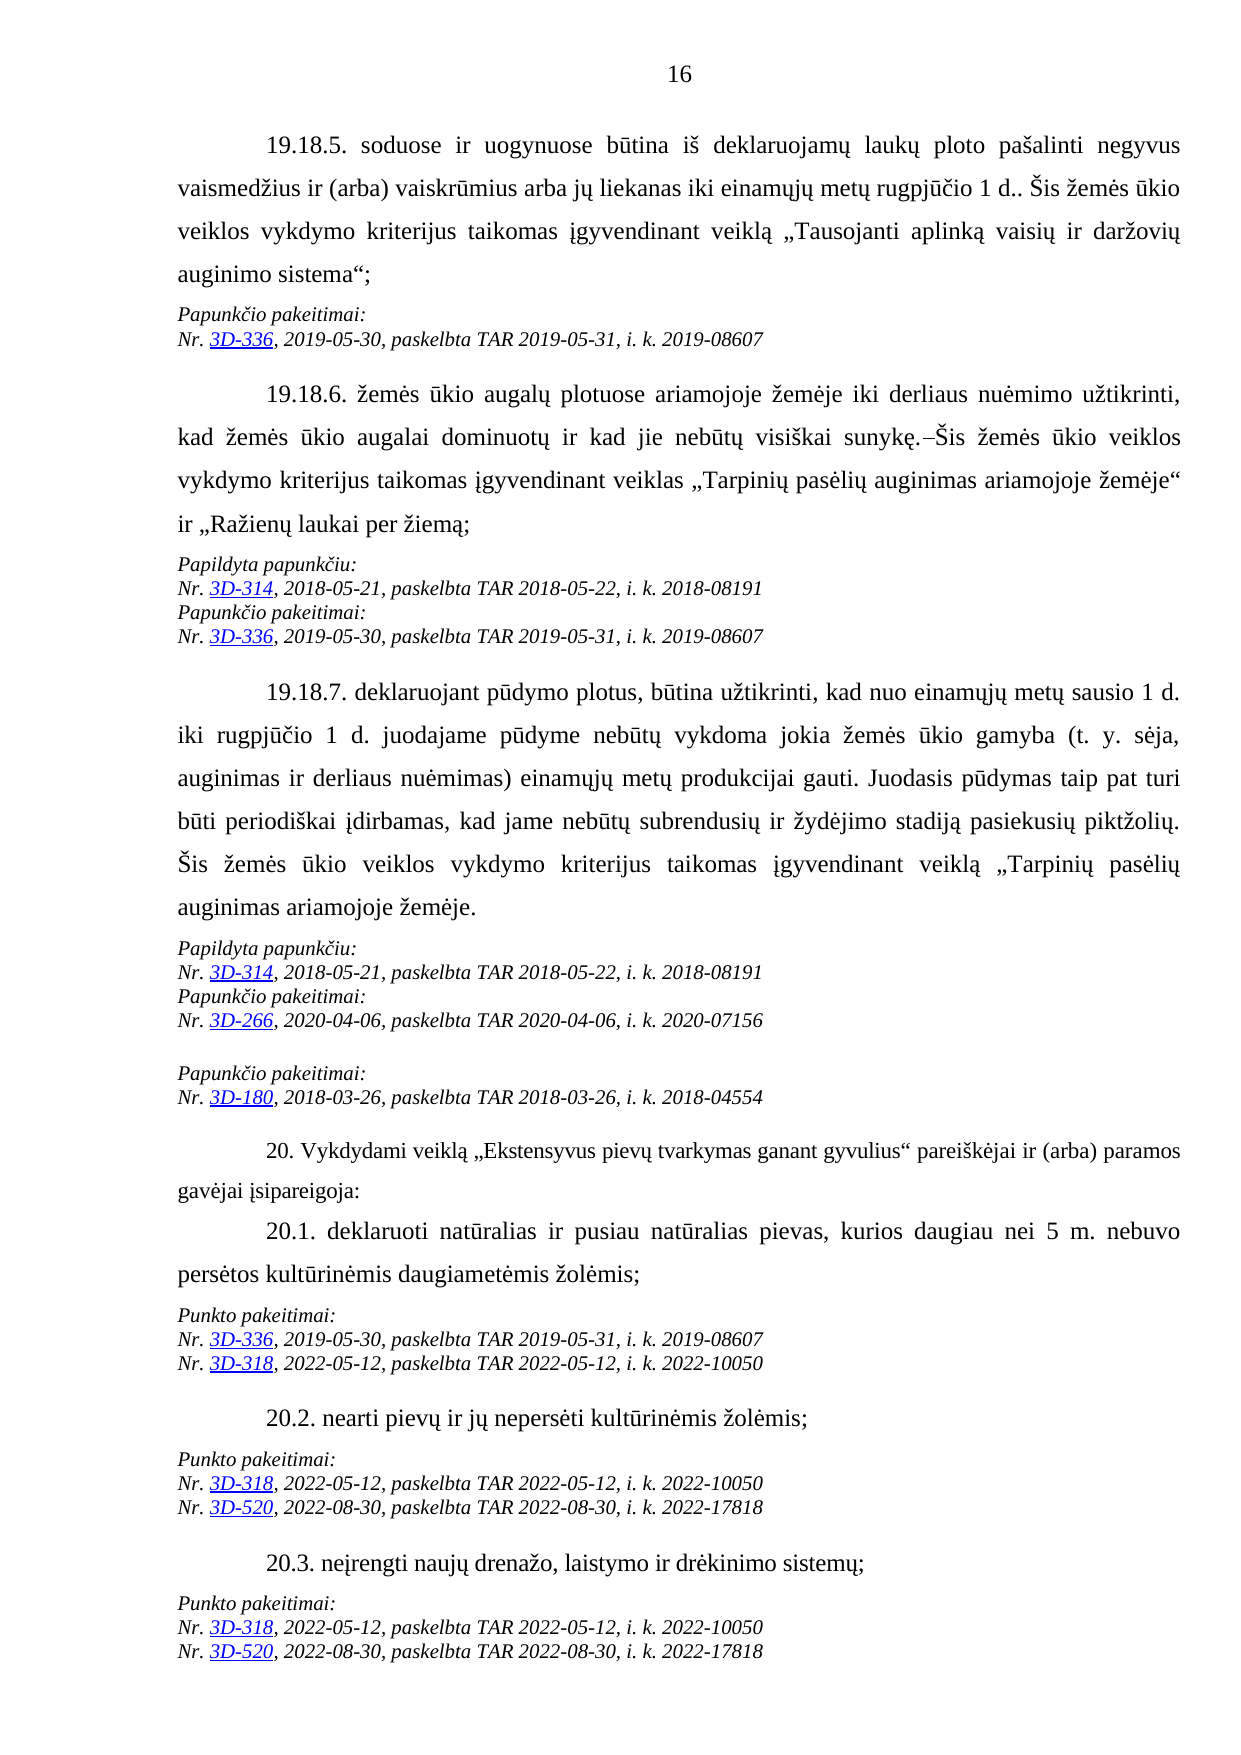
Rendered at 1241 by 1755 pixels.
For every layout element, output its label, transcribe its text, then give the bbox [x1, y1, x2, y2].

text Nr. 3D-336, 2019-05-30, paskelbta TAR 2019-05-31, i. k. 2019-08607 [177, 326, 1181, 351]
text Nr. 3D-180, 2018-03-26, paskelbta TAR 2018-03-26, i. k. 2018-04554 [177, 1084, 1181, 1109]
text 19.18.5. soduose ir uogynuose būtina iš deklaruojamų laukų ploto pašalinti negyvus vaismedžius ir (arba) vaiskrūmius arba jų liekanas iki einamųjų metų rugpjūčio 1 d.. Šis žemės ūkio veiklos vykdymo kriterijus taikomas įgyvendinant veiklą „Tausojanti aplinką vaisių ir daržovių auginimo sistema“; [177, 130, 1181, 288]
text Papunkčio pakeitimai: [177, 302, 1181, 326]
text Nr. 3D-314, 2018-05-21, paskelbta TAR 2018-05-22, i. k. 2018-08191 [177, 959, 1181, 984]
text Nr. 3D-336, 2019-05-30, paskelbta TAR 2019-05-31, i. k. 2019-08607 [177, 1327, 1181, 1351]
text Papunkčio pakeitimai: [177, 1061, 1181, 1084]
text 19.18.7. deklaruojant pūdymo plotus, būtina užtikrinti, kad nuo einamųjų metų sausio 1 d. iki rugpjūčio 1 d. juodajame pūdyme nebūtų vykdoma jokia žemės ūkio gamyba (t. y. sėja, auginimas ir derliaus nuėmimas) einamųjų metų produkcijai gauti. Juodasis pūdymas taip pat turi būti periodiškai įdirbamas, kad jame nebūtų subrendusių ir žydėjimo stadiją pasiekusių piktžolių. Šis žemės ūkio veiklos vykdymo kriterijus taikomas įgyvendinant veiklą „Tarpinių pasėlių auginimas ariamojoje žemėje. [177, 677, 1181, 921]
text Papildyta papunkčiu: [177, 552, 1181, 576]
text Nr. 3D-318, 2022-05-12, paskelbta TAR 2022-05-12, i. k. 2022-10050 [177, 1351, 1181, 1375]
text 20. Vykdydami veiklą „Ekstensyvus pievų tvarkymas ganant gyvulius“ pareiškėjai ir (arba) paramos gavėjai įsipareigoja: [177, 1137, 1181, 1203]
text Nr. 3D-520, 2022-08-30, paskelbta TAR 2022-08-30, i. k. 2022-17818 [177, 1495, 1181, 1519]
text Nr. 3D-318, 2022-05-12, paskelbta TAR 2022-05-12, i. k. 2022-10050 [177, 1471, 1181, 1495]
text Papildyta papunkčiu: [177, 936, 1181, 959]
text Nr. 3D-314, 2018-05-21, paskelbta TAR 2018-05-22, i. k. 2018-08191 [177, 576, 1181, 600]
text Nr. 3D-266, 2020-04-06, paskelbta TAR 2020-04-06, i. k. 2020-07156 [177, 1008, 1181, 1032]
text 19.18.6. žemės ūkio augalų plotuose ariamojoje žemėje iki derliaus nuėmimo užtikrinti, kad žemės ūkio augalai dominuotų ir kad jie nebūtų visiškai sunykę. Šis žemės ūkio veiklos vykdymo kriterijus taikomas įgyvendinant veiklas „Tarpinių pasėlių auginimas ariamojoje žemėje“ ir „Ražienų laukai per žiemą; [177, 379, 1181, 537]
text Papunkčio pakeitimai: [177, 600, 1181, 624]
text 20.1. deklaruoti natūralias ir pusiau natūralias pievas, kurios daugiau nei 5 m. nebuvo persėtos kultūrinėmis daugiametėmis žolėmis; [177, 1216, 1181, 1288]
text Nr. 3D-318, 2022-05-12, paskelbta TAR 2022-05-12, i. k. 2022-10050 [177, 1615, 1181, 1639]
text 20.2. nearti pievų ir jų nepersėti kultūrinėmis žolėmis; [177, 1403, 1181, 1432]
text Punkto pakeitimai: [177, 1591, 1181, 1615]
text Papunkčio pakeitimai: [177, 984, 1181, 1008]
text 20.3. neįrengti naujų drenažo, laistymo ir drėkinimo sistemų; [177, 1548, 1181, 1576]
text Punkto pakeitimai: [177, 1303, 1181, 1327]
text Nr. 3D-520, 2022-08-30, paskelbta TAR 2022-08-30, i. k. 2022-17818 [177, 1639, 1181, 1663]
text Nr. 3D-336, 2019-05-30, paskelbta TAR 2019-05-31, i. k. 2019-08607 [177, 624, 1181, 648]
text Punkto pakeitimai: [177, 1447, 1181, 1471]
